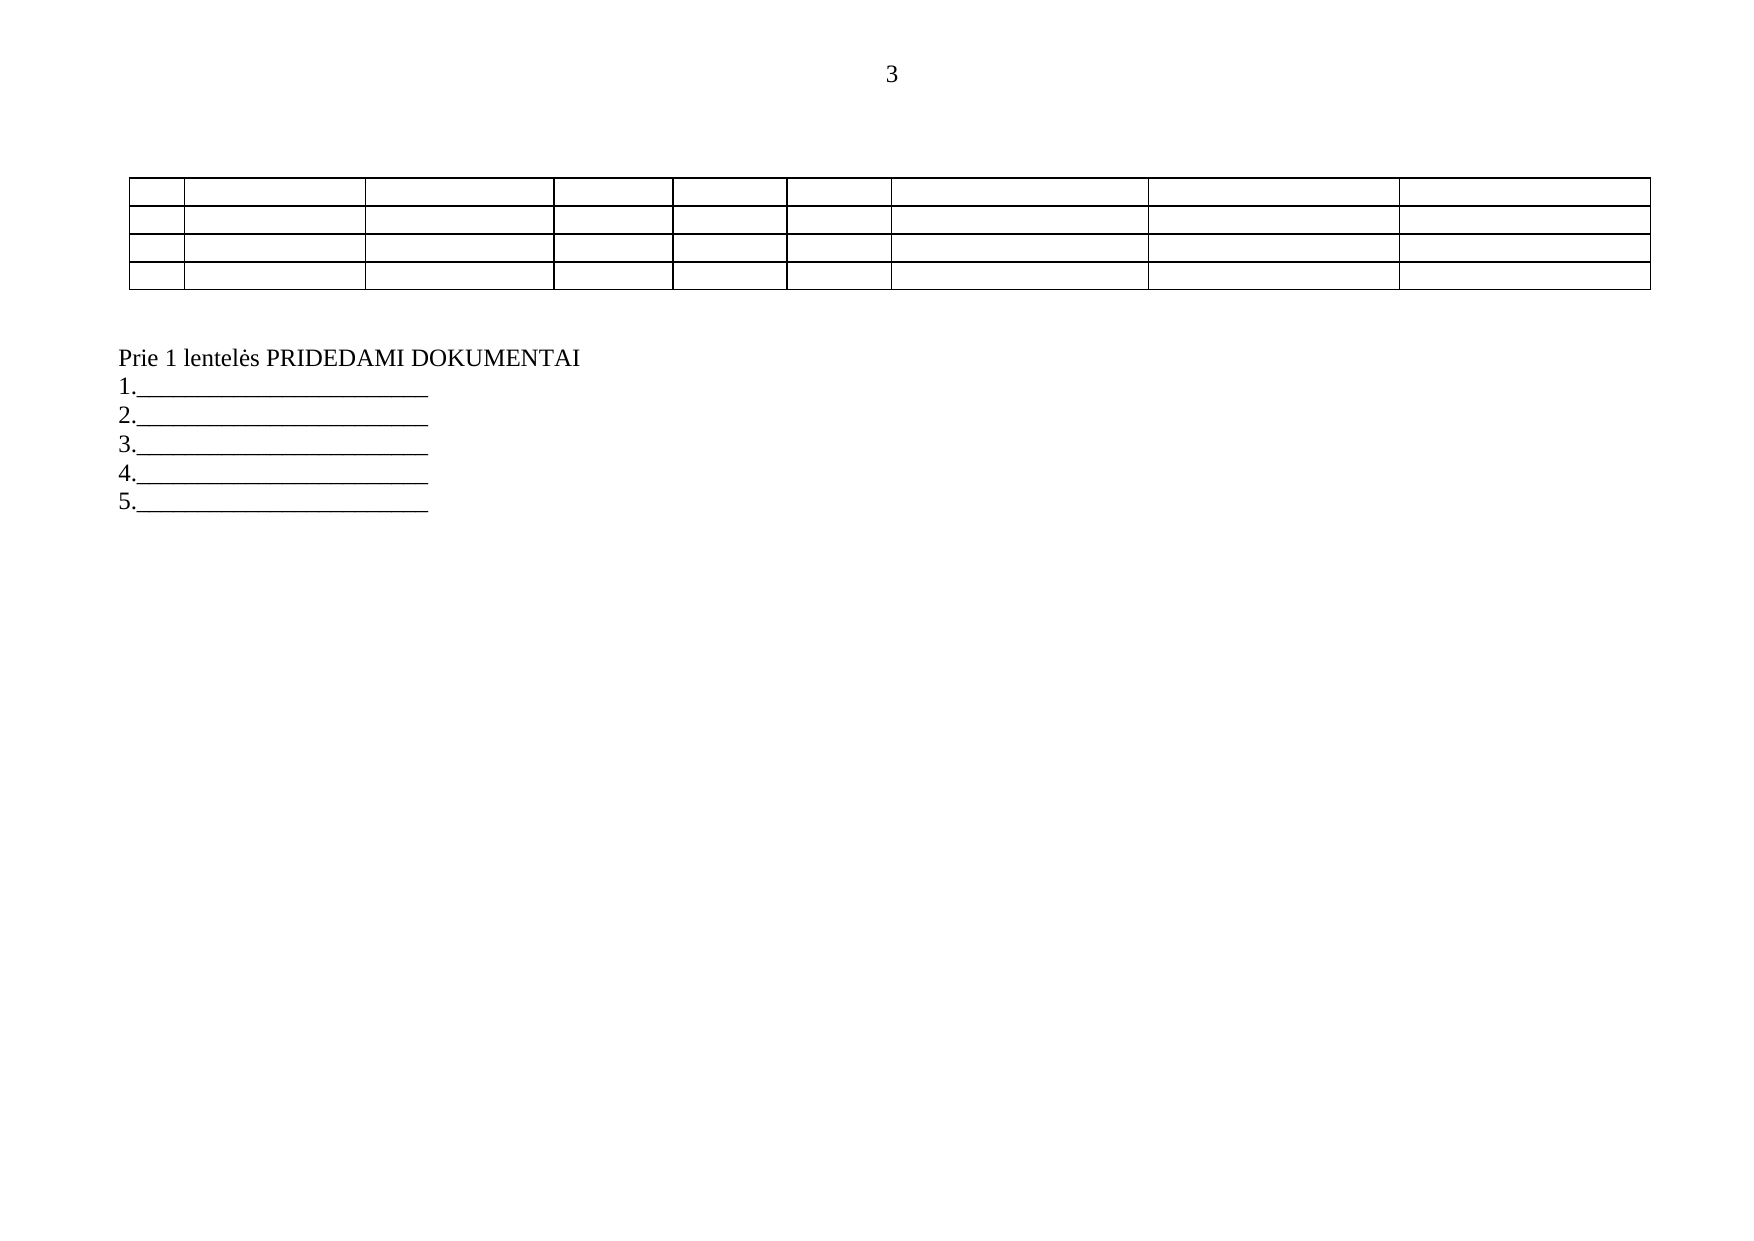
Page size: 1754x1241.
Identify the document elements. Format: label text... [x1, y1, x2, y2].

table_cell [1400, 235, 1650, 261]
table_cell [674, 263, 786, 289]
table_cell [555, 263, 672, 289]
table_cell [366, 207, 553, 233]
table_cell [555, 179, 672, 205]
text 4. [118, 458, 1665, 486]
table_cell [892, 263, 1148, 289]
table_cell [130, 235, 184, 261]
table_cell [1149, 235, 1399, 261]
table_cell [130, 179, 184, 205]
table_cell [185, 207, 365, 233]
table_cell [1400, 179, 1650, 205]
table_cell [1400, 263, 1650, 289]
table_cell [788, 263, 891, 289]
table_cell [366, 263, 553, 289]
table_cell [185, 263, 365, 289]
table_cell [788, 235, 891, 261]
table_cell [366, 179, 553, 205]
table_cell [892, 179, 1148, 205]
table_cell [1400, 207, 1650, 233]
table_cell [185, 235, 365, 261]
table_cell [1149, 263, 1399, 289]
table_cell [555, 207, 672, 233]
text 2. [118, 400, 1665, 429]
table_cell [674, 207, 786, 233]
table_cell [366, 235, 553, 261]
table_cell [130, 263, 184, 289]
table_cell [185, 179, 365, 205]
table_cell [674, 179, 786, 205]
table_cell [892, 207, 1148, 233]
text 5. [118, 486, 1665, 515]
text 1. [118, 371, 1665, 400]
table_cell [788, 179, 891, 205]
table_cell [788, 207, 891, 233]
table_cell [1149, 207, 1399, 233]
text Prie 1 lentelės PRIDEDAMI DOKUMENTAI [118, 343, 1665, 371]
text 3. [118, 429, 1665, 458]
table_cell [892, 235, 1148, 261]
table_cell [674, 235, 786, 261]
table_cell [1149, 179, 1399, 205]
table_cell [130, 207, 184, 233]
table_cell [555, 235, 672, 261]
